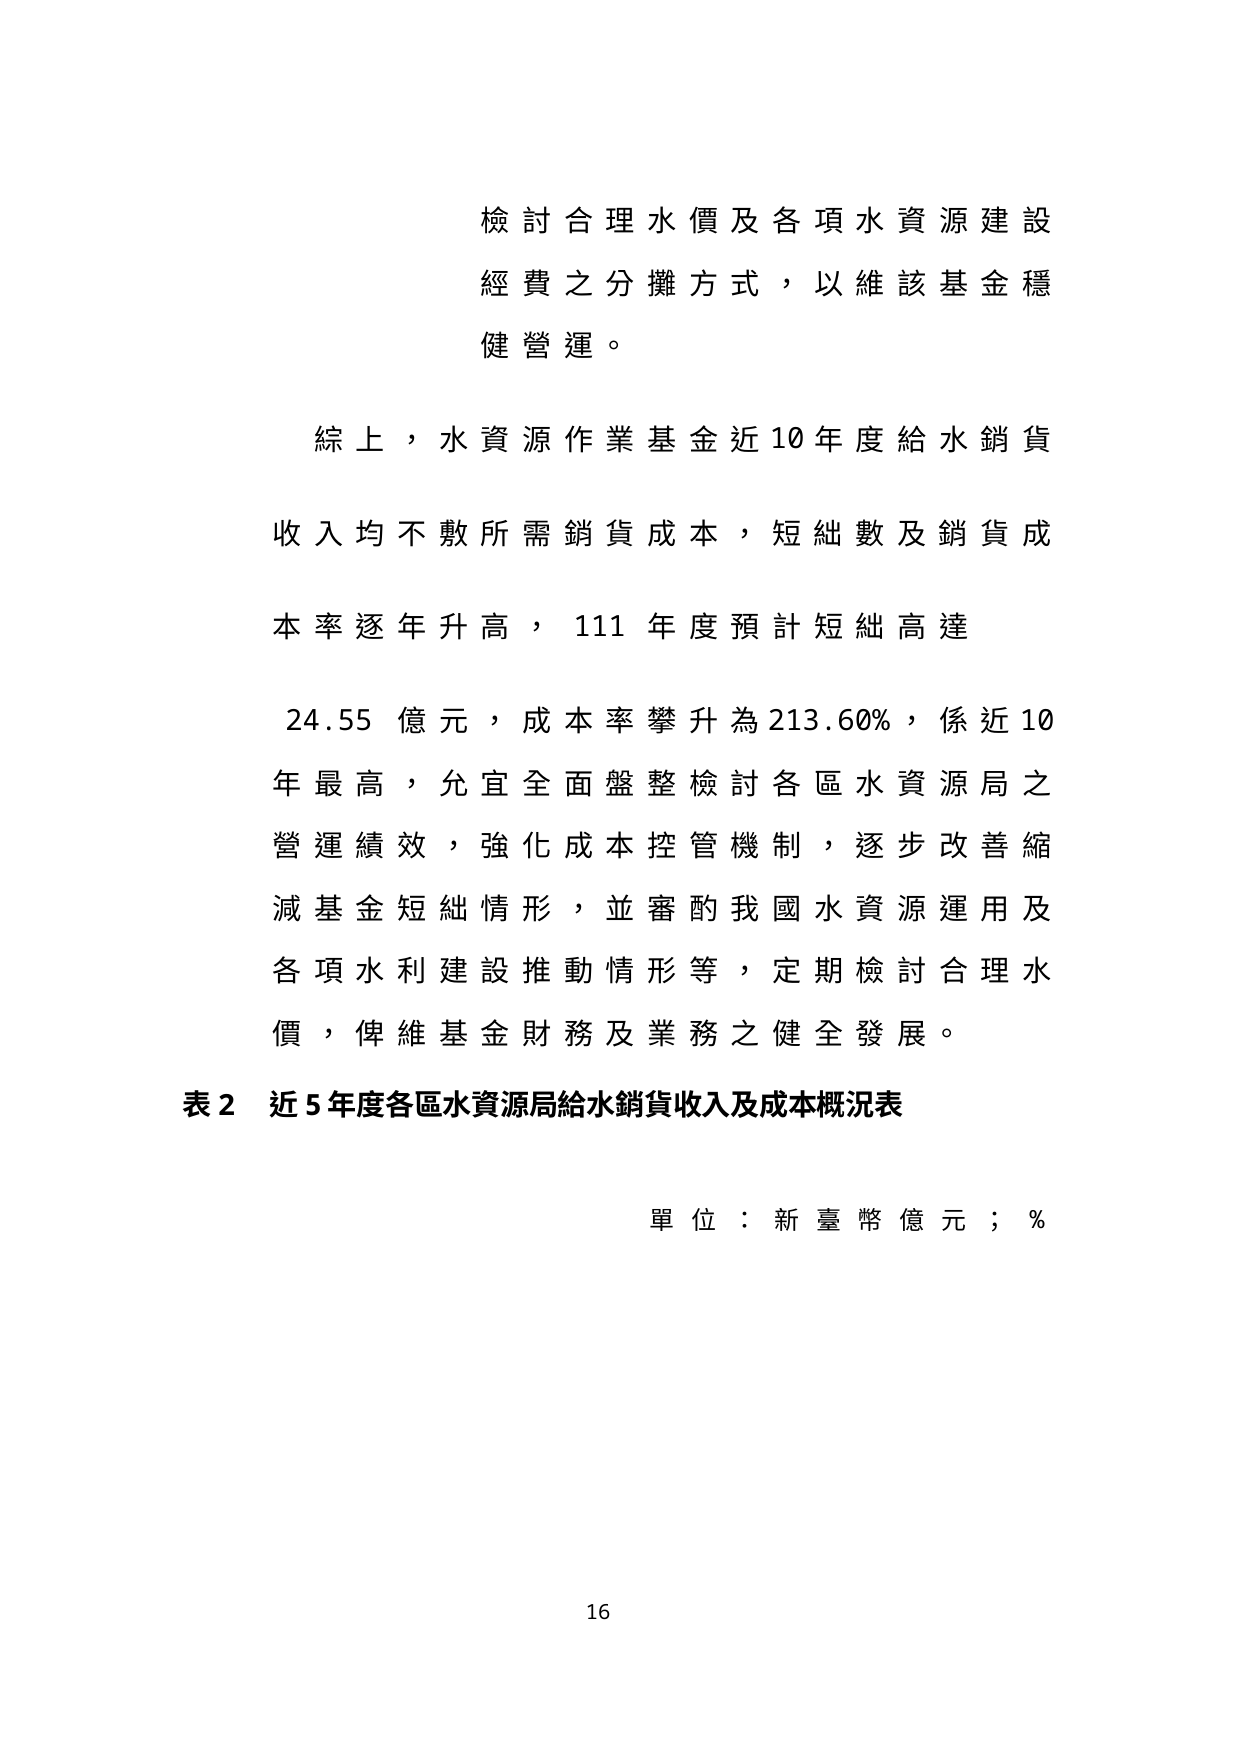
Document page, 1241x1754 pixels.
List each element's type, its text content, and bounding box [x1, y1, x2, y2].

list 詢據水利署及各區水資源局短絀原因表示：主要為公共用水單價偏低無法完全反映成本，另為提升常態供水水源及備援等，積極辦理各項疏濬、清淤及集水區保固工程所需經費增加等，致給水業務短絀逐年擴增。爰此，為維我國水資源之合理有效運用，允宜全面盤整檢討各區水資源局之經營績效，強化各區水資源局之開源節流措施，並審酌我國水資源運用及各項水利建設推動情形等，檢討合理水價及各項水資源建設經費之分攤方式，以維該基金穩健營運。 [360, 177, 1058, 365]
text 表2 近5年度各區水資源局給水銷貨收入及成本概況表 [183, 1079, 1058, 1125]
text 單位：新臺幣億元；% [183, 1177, 1058, 1240]
text 綜上，水資源作業基金近10年度給水銷貨收入均不敷所需銷貨成本，短絀數及銷貨成本率逐年升高，111年度預計短絀高達24.55億元，成本率攀升為213.60%，係近10年最高，允宜全面盤整檢討各區水資源局之營運績效，強化成本控管機制，逐步改善縮減基金短絀情形，並審酌我國水資源運用及各項水利建設推動情形等，定期檢討合理水價，俾維基金財務及業務之健全發展。 [242, 365, 1058, 1052]
